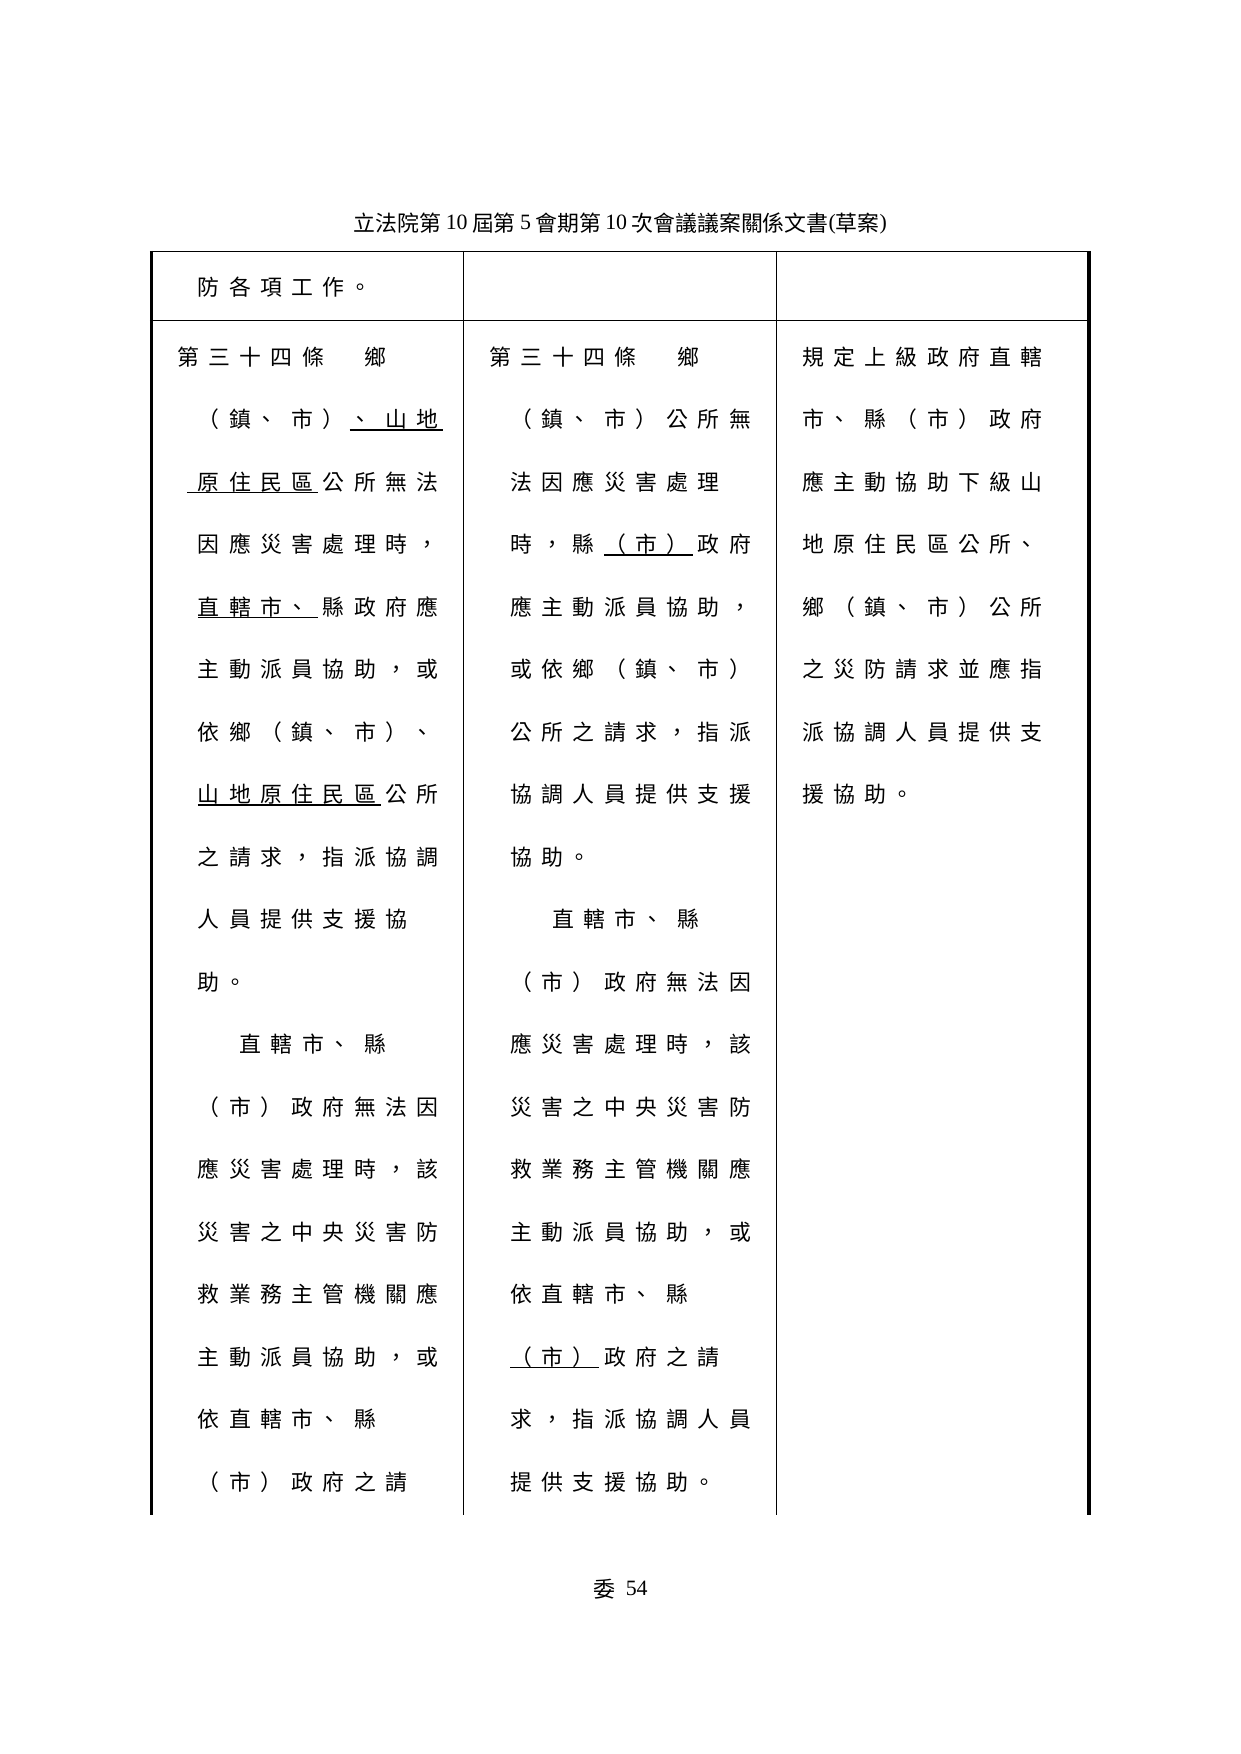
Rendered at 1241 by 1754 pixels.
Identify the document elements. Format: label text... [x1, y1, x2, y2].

table_cell 第三十四條 鄉（鎮、市）公所無法因應災害處理時，縣（市）政府應主動派員協助，或依鄉（鎮、市）公所之請求，指派協調人員提供支援協助。 直轄市、縣（市）政府無法因應災害處理時，該災害之中央災害防救業務主管機關應主動派員協助，或依直轄市、縣（市）政府之請求，指派協調人員提供支援協助。 [464, 321, 776, 1514]
table_cell 規定上級政府直轄市、縣（市）政府應主動協助下級山地原住民區公所、鄉（鎮、市）公所之災防請求並應指派協調人員提供支援協助。 [777, 321, 1087, 1514]
table_cell [777, 252, 1087, 320]
table_cell 防各項工作。 [153, 252, 463, 320]
table_cell 第三十四條 鄉（鎮、市）、山地原住民區公所無法因應災害處理時，直轄市、縣政府應主動派員協助，或依鄉（鎮、市）、山地原住民區公所之請求，指派協調人員提供支援協助。 直轄市、縣（市）政府無法因應災害處理時，該災害之中央災害防救業務主管機關應主動派員協助，或依直轄市、縣（市）政府之請 [153, 321, 463, 1514]
table_cell [464, 252, 776, 320]
